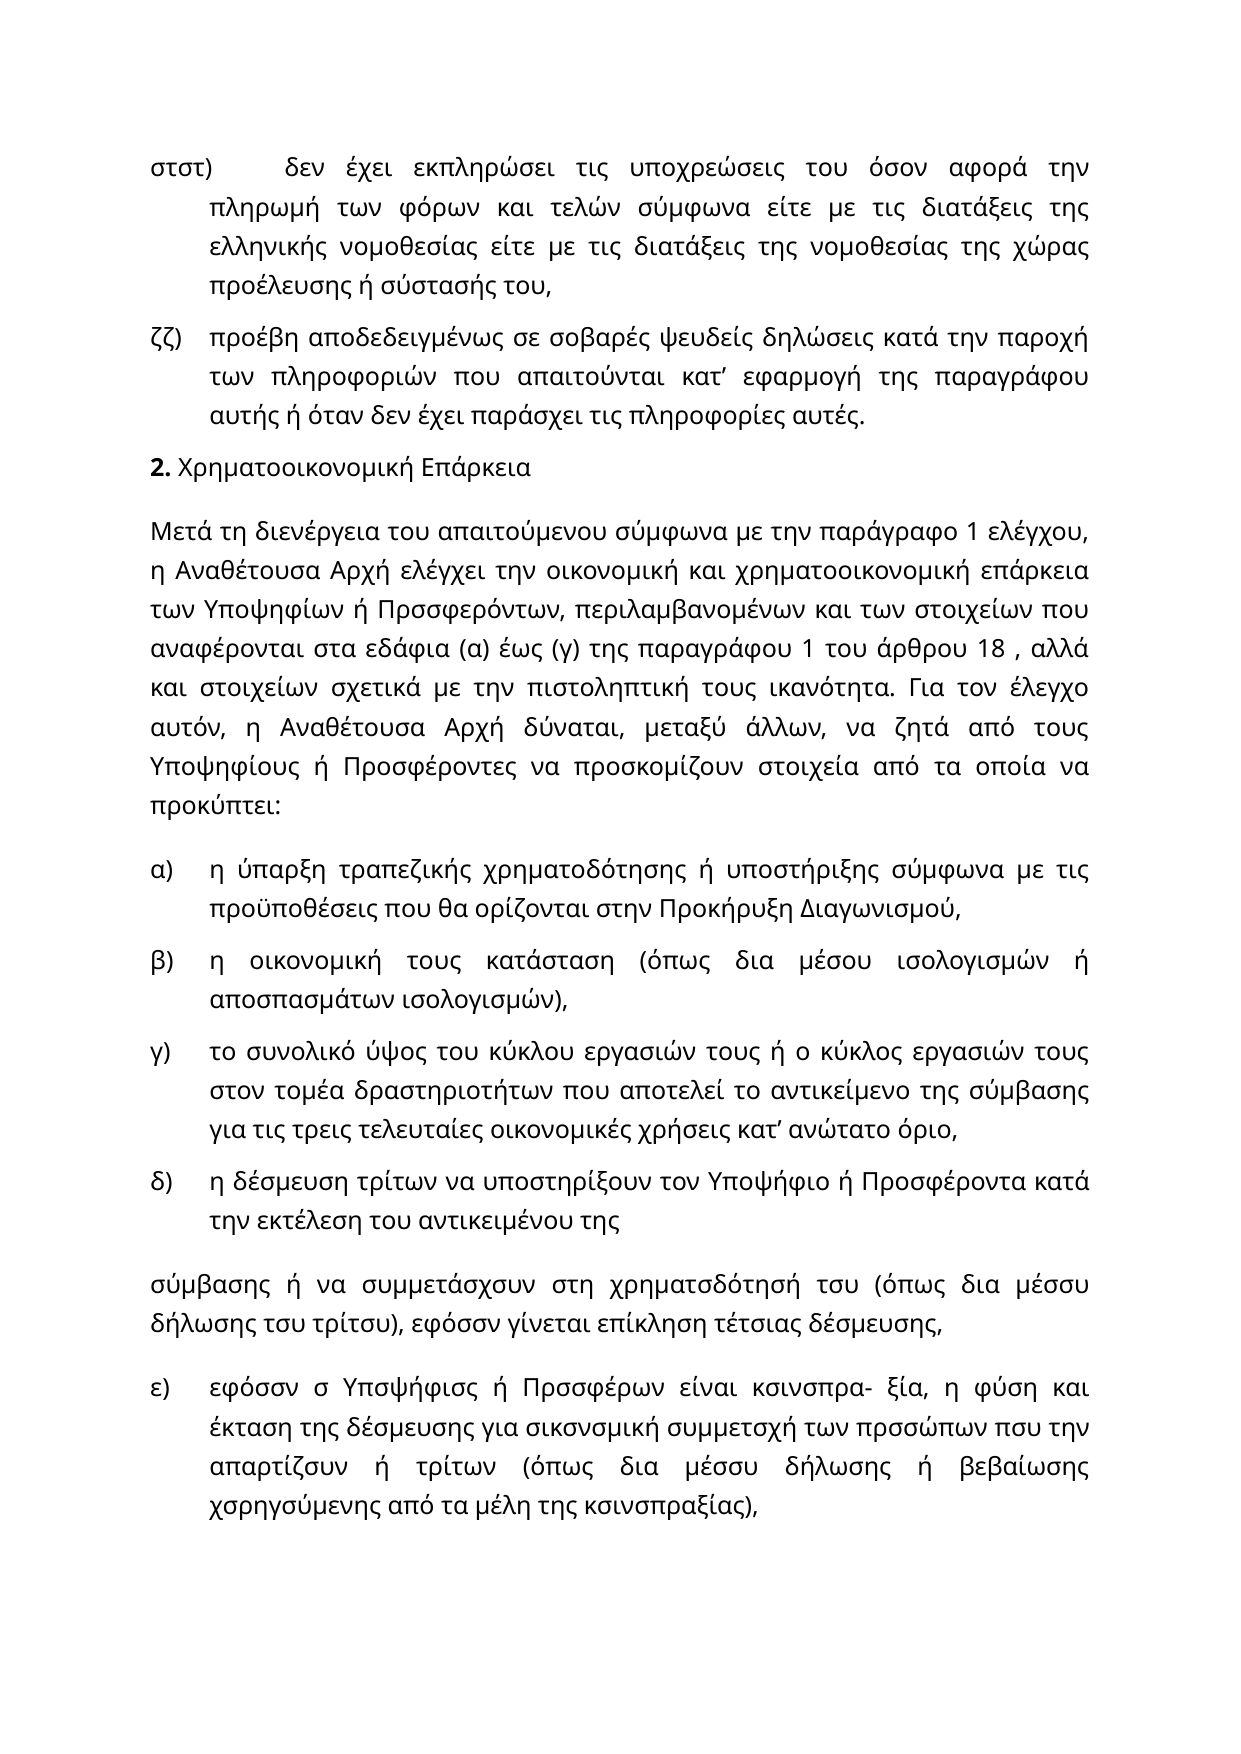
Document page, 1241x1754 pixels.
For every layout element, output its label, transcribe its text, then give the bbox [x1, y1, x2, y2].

list γ) το συνολικό ύψος του κύκλου εργασιών τους ή ο κύκλος εργασιών τους στον τομέα δραστηριοτήτων που αποτελεί το αντικείμενο της σύμβασης για τις τρεις τελευταίες οικονομικές χρήσεις κατ’ ανώτατο όριο, [150, 1033, 1090, 1146]
list β) η οικονομική τους κατάσταση (όπως δια μέσου ισολογισμών ή αποσπασμάτων ισολογισμών), [150, 942, 1090, 1016]
text σύμβασης ή να συμμετάσχσυν στη χρηματσδότησή τσυ (όπως δια μέσσυ δήλωσης τσυ τρίτσυ), εφόσσν γίνεται επίκληση τέτσιας δέσμευσης, [150, 1267, 1090, 1340]
text 2. Χρηματοοικονομική Επάρκεια [150, 449, 1090, 483]
list ζζ) προέβη αποδεδειγμένως σε σοβαρές ψευδείς δηλώσεις κατά την παροχή των πληροφοριών που απαιτούνται κατ’ εφαρμογή της παραγράφου αυτής ή όταν δεν έχει παράσχει τις πληροφορίες αυτές. [150, 319, 1090, 432]
text Μετά τη διενέργεια του απαιτούμενου σύμφωνα με την παράγραφο 1 ελέγχου, η Αναθέτουσα Αρχή ελέγχει την οικονομική και χρηματοοικονομική επάρκεια των Υποψηφίων ή Πρσσφερόντων, περιλαμβανομένων και των στοιχείων που αναφέρονται στα εδάφια (α) έως (γ) της παραγράφου 1 του άρθρου 18 , αλλά και στοιχείων σχετικά με την πιστοληπτική τους ικανότητα. Για τον έλεγχο αυτόν, η Αναθέτουσα Αρχή δύναται, μεταξύ άλλων, να ζητά από τους Υποψηφίους ή Προσφέροντες να προσκομίζουν στοιχεία από τα οποία να προκύπτει: [150, 513, 1090, 822]
list δ) η δέσμευση τρίτων να υποστηρίξουν τον Υποψήφιο ή Προσφέροντα κατά την εκτέλεση του αντικειμένου της [150, 1163, 1090, 1237]
list στστ) δεν έχει εκπληρώσει τις υποχρεώσεις του όσον αφορά την πληρωμή των φόρων και τελών σύμφωνα είτε με τις διατάξεις της ελληνικής νομοθεσίας είτε με τις διατάξεις της νομοθεσίας της χώρας προέλευσης ή σύστασής του, [150, 150, 1090, 302]
list ε) εφόσσν σ Υπσψήφισς ή Πρσσφέρων είναι κσινσπρα- ξία, η φύση και έκταση της δέσμευσης για σικσνσμική συμμετσχή των πρσσώπων πσυ την απαρτίζσυν ή τρίτων (όπως δια μέσσυ δήλωσης ή βεβαίωσης χσρηγσύμενης από τα μέλη της κσινσπραξίας), [150, 1370, 1090, 1522]
list α) η ύπαρξη τραπεζικής χρηματοδότησης ή υποστήριξης σύμφωνα με τις προϋποθέσεις που θα ορίζονται στην Προκήρυξη Διαγωνισμού, [150, 852, 1090, 925]
